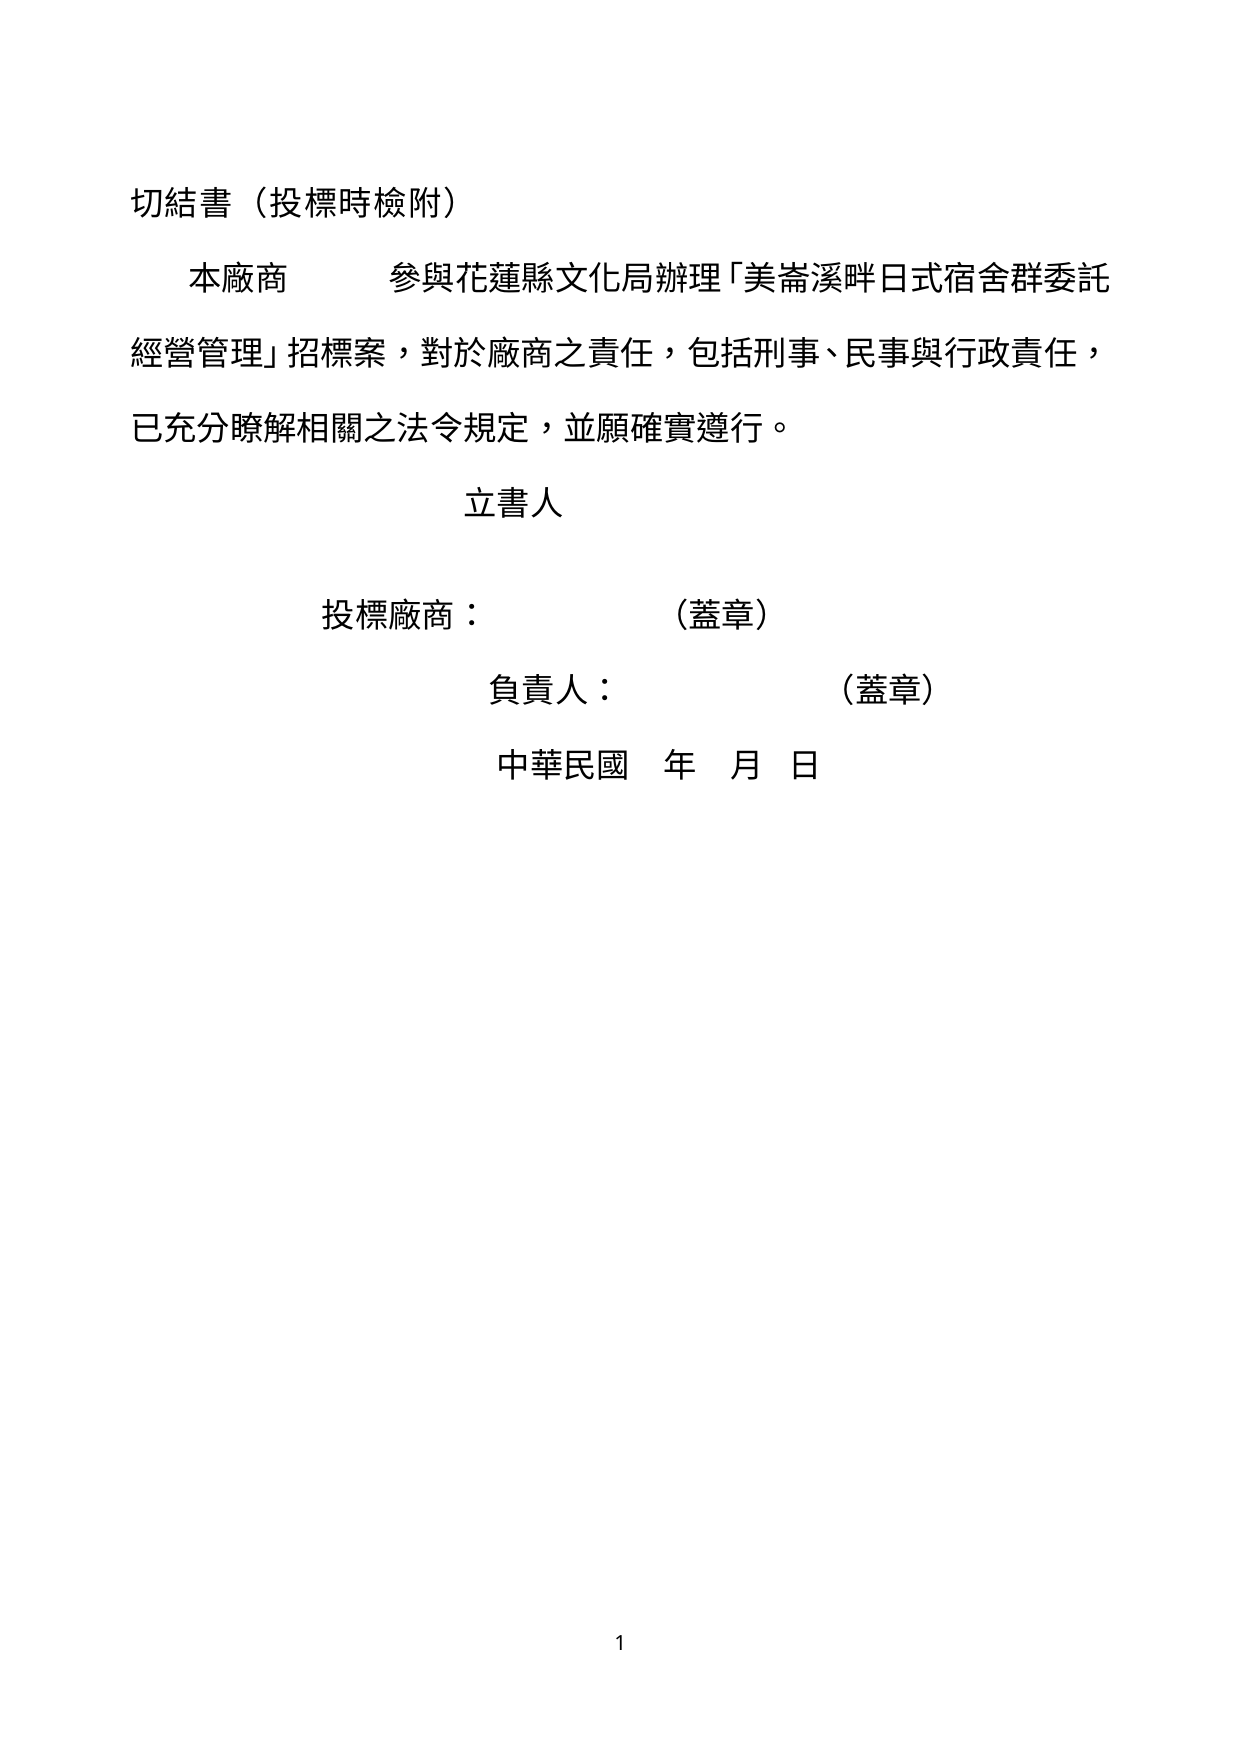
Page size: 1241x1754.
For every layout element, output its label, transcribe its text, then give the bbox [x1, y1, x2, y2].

text 本廠商 參與花蓮縣文化局辦理「美崙溪畔日式宿舍群委託經營管理」招標案，對於廠商之責任，包括刑事、民事與行政責任，已充分瞭解相關之法令規定，並願確實遵行。 [130, 238, 1110, 463]
text 投標廠商： （蓋章） [130, 576, 1110, 651]
text 中華民國 年 月 日 [230, 726, 1110, 801]
text 負責人： （蓋章） [130, 651, 1110, 726]
text 切結書（投標時檢附） [130, 163, 1110, 238]
text 立書人 [230, 463, 1110, 538]
